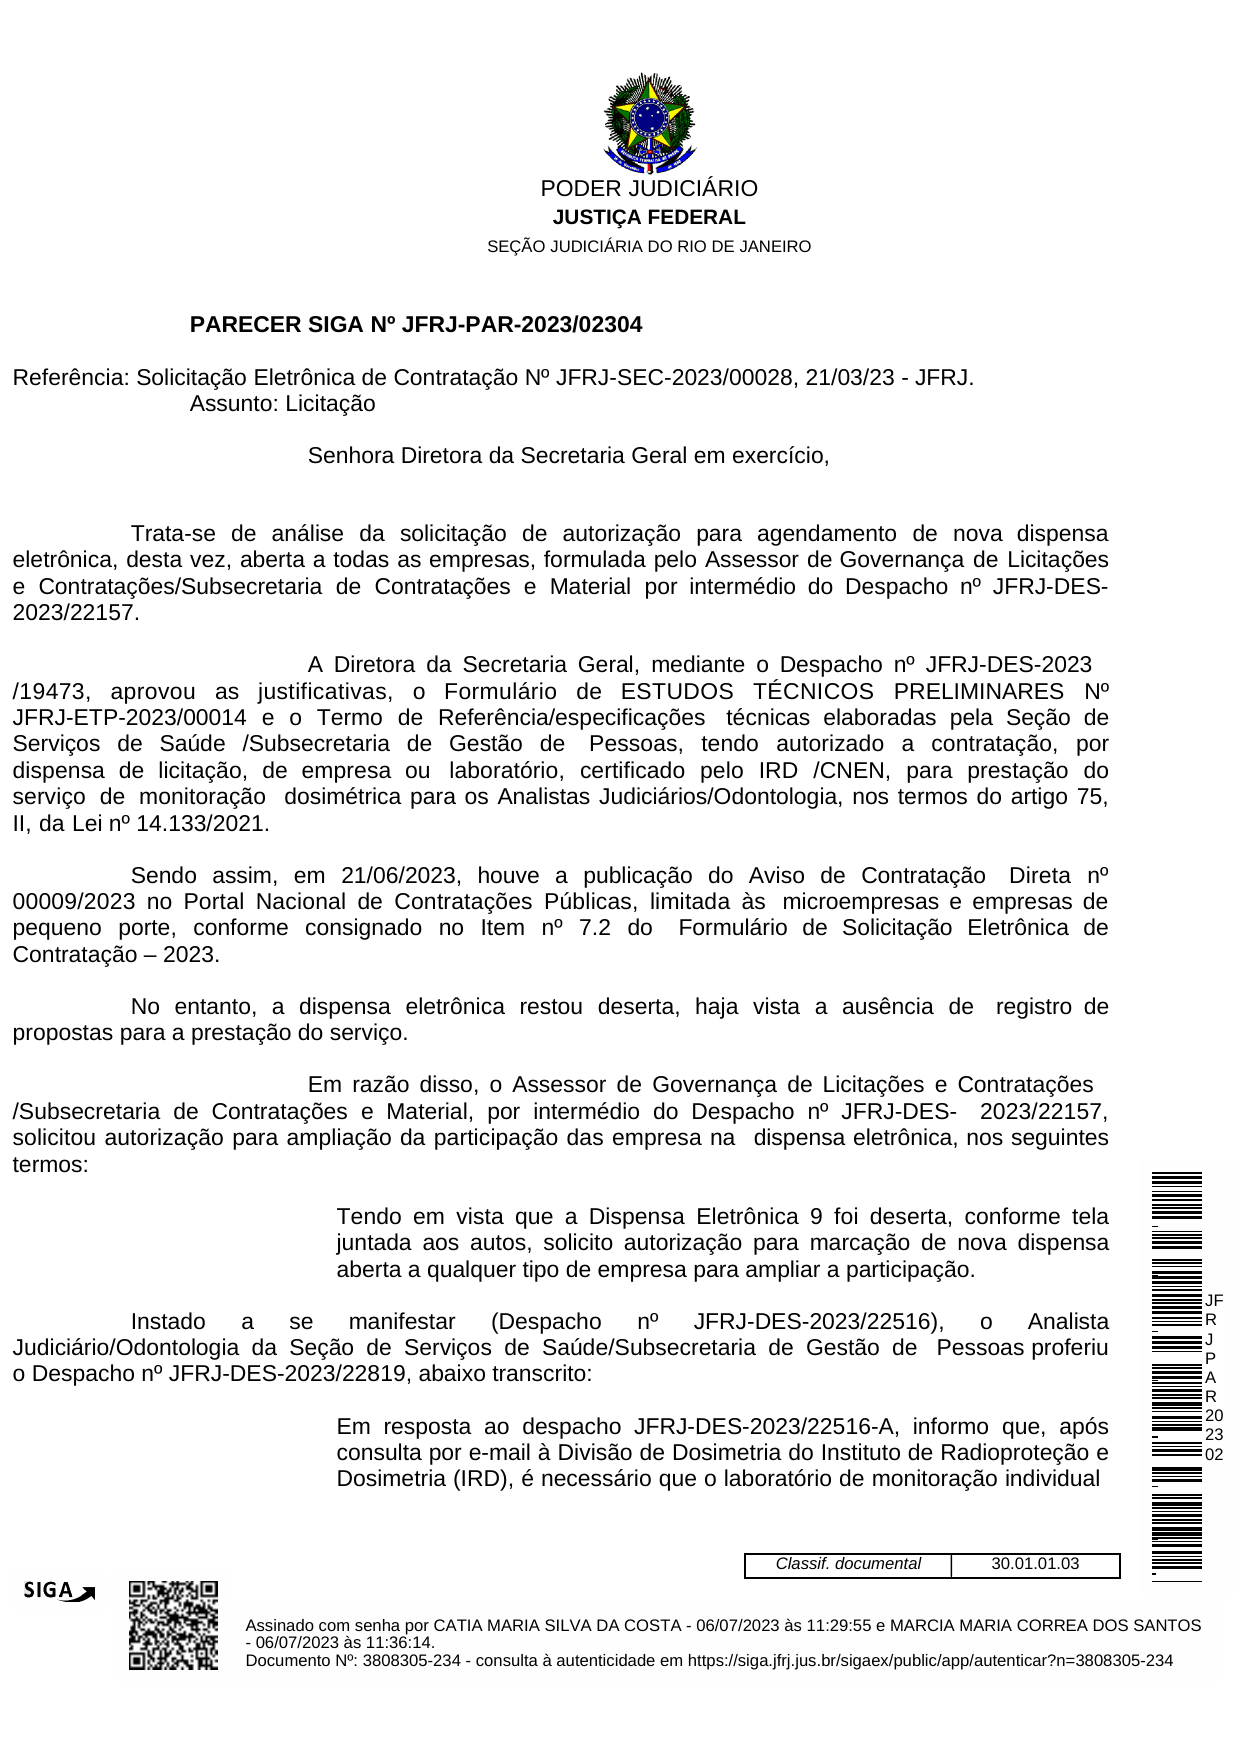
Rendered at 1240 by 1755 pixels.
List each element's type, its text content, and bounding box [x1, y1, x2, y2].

text JFRJPAR202302304A [1205, 1291, 1224, 1463]
text PODER JUDICIÁRIO [387, 175, 911, 201]
text /Subsecretaria de Contratações e Material, por intermédio do Despacho nº JFRJ-DES- 2023/22157, solicitou autorização para ampliação da participação das empresa na dispensa eletrônica, nos seguintes termos: [12, 1098, 1109, 1177]
text SEÇÃO JUDICIÁRIA DO RIO DE JANEIRO [387, 237, 911, 256]
text /19473, aprovou as justificativas, o Formulário de ESTUDOS TÉCNICOS PRELIMINARES Nº JFRJ-ETP-2023/00014 e o Termo de Referência/especificações técnicas elaboradas pela Seção de Serviços de Saúde /Subsecretaria de Gestão de Pessoas, tendo autorizado a contratação, por dispensa de licitação, de empresa ou laboratório, certificado pelo IRD /CNEN, para prestação do serviço de monitoração dosimétrica para os Analistas Judiciários/Odontologia, nos termos do artigo 75, II, da Lei nº 14.133/2021. [12, 678, 1109, 836]
text Senhora Diretora da Secretaria Geral em exercício, [308, 442, 1239, 469]
text Em razão disso, o Assessor de Governança de Licitações e Contratações [308, 1071, 1239, 1098]
text Instado a se manifestar (Despacho nº JFRJ-DES-2023/22516), o Analista Judiciário/Odontologia da Seção de Serviços de Saúde/Subsecretaria de Gestão de Pessoas proferiu o Despacho nº JFRJ-DES-2023/22819, abaixo transcrito: [12, 1308, 1109, 1387]
text Referência: Solicitação Eletrônica de Contratação Nº JFRJ-SEC-2023/00028, 21/03/23 - JFRJ. [12, 364, 1131, 390]
text JUSTIÇA FEDERAL [387, 205, 911, 229]
text Em resposta ao despacho JFRJ-DES-2023/22516-A, informo que, após consulta por e-mail à Divisão de Dosimetria do Instituto de Radioproteção e Dosimetria (IRD), é necessário que o laboratório de monitoração individual [336, 1413, 1109, 1492]
text A Diretora da Secretaria Geral, mediante o Despacho nº JFRJ-DES-2023 [308, 651, 1239, 678]
text Sendo assim, em 21/06/2023, houve a publicação do Aviso de Contratação Direta nº 00009/2023 no Portal Nacional de Contratações Públicas, limitada às microempresas e empresas de pequeno porte, conforme consignado no Item nº 7.2 do Formulário de Solicitação Eletrônica de Contratação – 2023. [12, 862, 1109, 967]
text Tendo em vista que a Dispensa Eletrônica 9 foi deserta, conforme tela juntada aos autos, solicito autorização para marcação de nova dispensa aberta a qualquer tipo de empresa para ampliar a participação. [336, 1203, 1109, 1282]
text PARECER SIGA Nº JFRJ-PAR-2023/02304 [189, 311, 1239, 338]
text No entanto, a dispensa eletrônica restou deserta, haja vista a ausência de registro de propostas para a prestação do serviço. [12, 993, 1109, 1046]
text Trata-se de análise da solicitação de autorização para agendamento de nova dispensa eletrônica, desta vez, aberta a todas as empresas, formulada pelo Assessor de Governança de Licitações e Contratações/Subsecretaria de Contratações e Material por intermédio do Despacho nº JFRJ-DES-2023/22157. [12, 520, 1109, 625]
text Assunto: Licitação [189, 390, 1239, 416]
